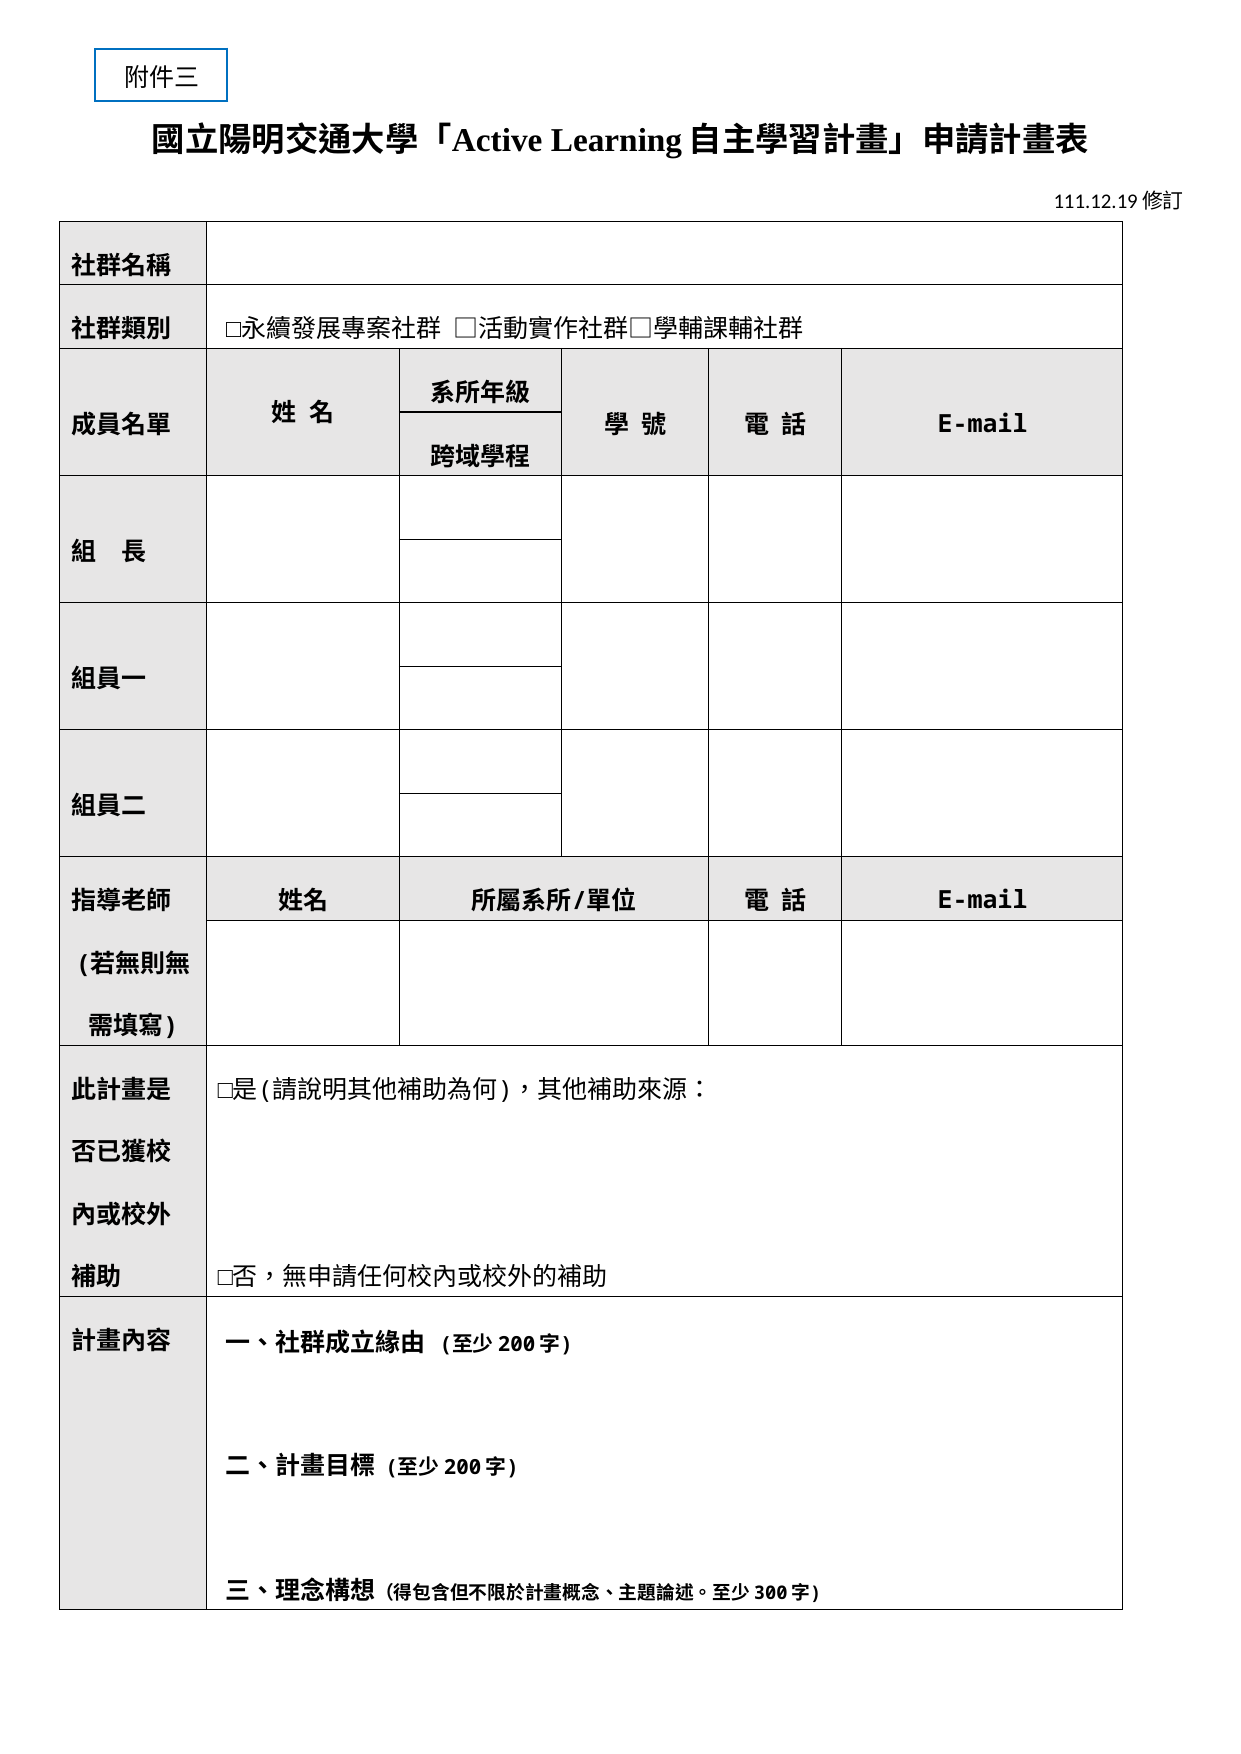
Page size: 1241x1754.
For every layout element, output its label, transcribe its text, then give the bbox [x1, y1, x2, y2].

table_cell [400, 730, 561, 793]
table_cell [400, 794, 561, 856]
table_cell [709, 476, 841, 602]
table_cell [842, 603, 1122, 729]
table_cell [400, 667, 561, 729]
table_cell 所屬系所/單位 [400, 857, 708, 920]
table_cell 計畫內容 [60, 1297, 206, 1609]
table_cell [207, 921, 399, 1045]
table_cell E-mail [842, 857, 1122, 920]
text 附件三 [111, 57, 211, 92]
table_cell 姓 名 [207, 349, 399, 475]
table_cell 指導老師 (若無則無需填寫) [60, 857, 206, 1045]
table_cell 電 話 [709, 349, 841, 475]
table_cell 電 話 [709, 857, 841, 920]
table_cell 一、社群成立緣由 (至少200字) 二、計畫目標 (至少200字) 三、理念構想（得包含但不限於計畫概念、主題論述。至少300字) [207, 1297, 1122, 1609]
text [96, 50, 226, 100]
table_cell □永續發展專案社群 □活動實作社群□學輔課輔社群 [207, 285, 1122, 348]
text 國立陽明交通大學「Active Learning自主學習計畫」申請計畫表 [75, 96, 1165, 158]
table_cell 此計畫是否已獲校內或校外補助 [60, 1046, 206, 1296]
table_cell 學 號 [562, 349, 708, 475]
table_cell 成員名單 [60, 349, 206, 475]
table_cell 跨域學程 [400, 413, 561, 475]
table_cell E-mail [842, 349, 1122, 475]
table_cell [207, 730, 399, 856]
text 111.12.19修訂 [75, 158, 1183, 221]
table_cell [709, 730, 841, 856]
table_cell 組員二 [60, 730, 206, 856]
table_cell [400, 921, 708, 1045]
table_cell □是(請說明其他補助為何)，其他補助來源： □否，無申請任何校內或校外的補助 [207, 1046, 1122, 1296]
table_cell 組員一 [60, 603, 206, 729]
table_cell [562, 730, 708, 856]
table_cell [842, 730, 1122, 856]
table_cell [400, 476, 561, 538]
table_cell [709, 921, 841, 1045]
table_cell [842, 476, 1122, 602]
table_header 社群名稱 [60, 222, 206, 284]
table_cell [400, 603, 561, 666]
table_cell [400, 540, 561, 602]
table_cell [842, 921, 1122, 1045]
table_cell [562, 476, 708, 602]
table_cell 社群類別 [60, 285, 206, 348]
table_cell 組 長 [60, 476, 206, 602]
table_cell 姓名 [207, 857, 399, 920]
table_cell 系所年級 [400, 349, 561, 411]
table_cell [562, 603, 708, 729]
table_cell [207, 476, 399, 602]
table_header [207, 222, 1122, 284]
table_cell [207, 603, 399, 729]
table_cell [709, 603, 841, 729]
